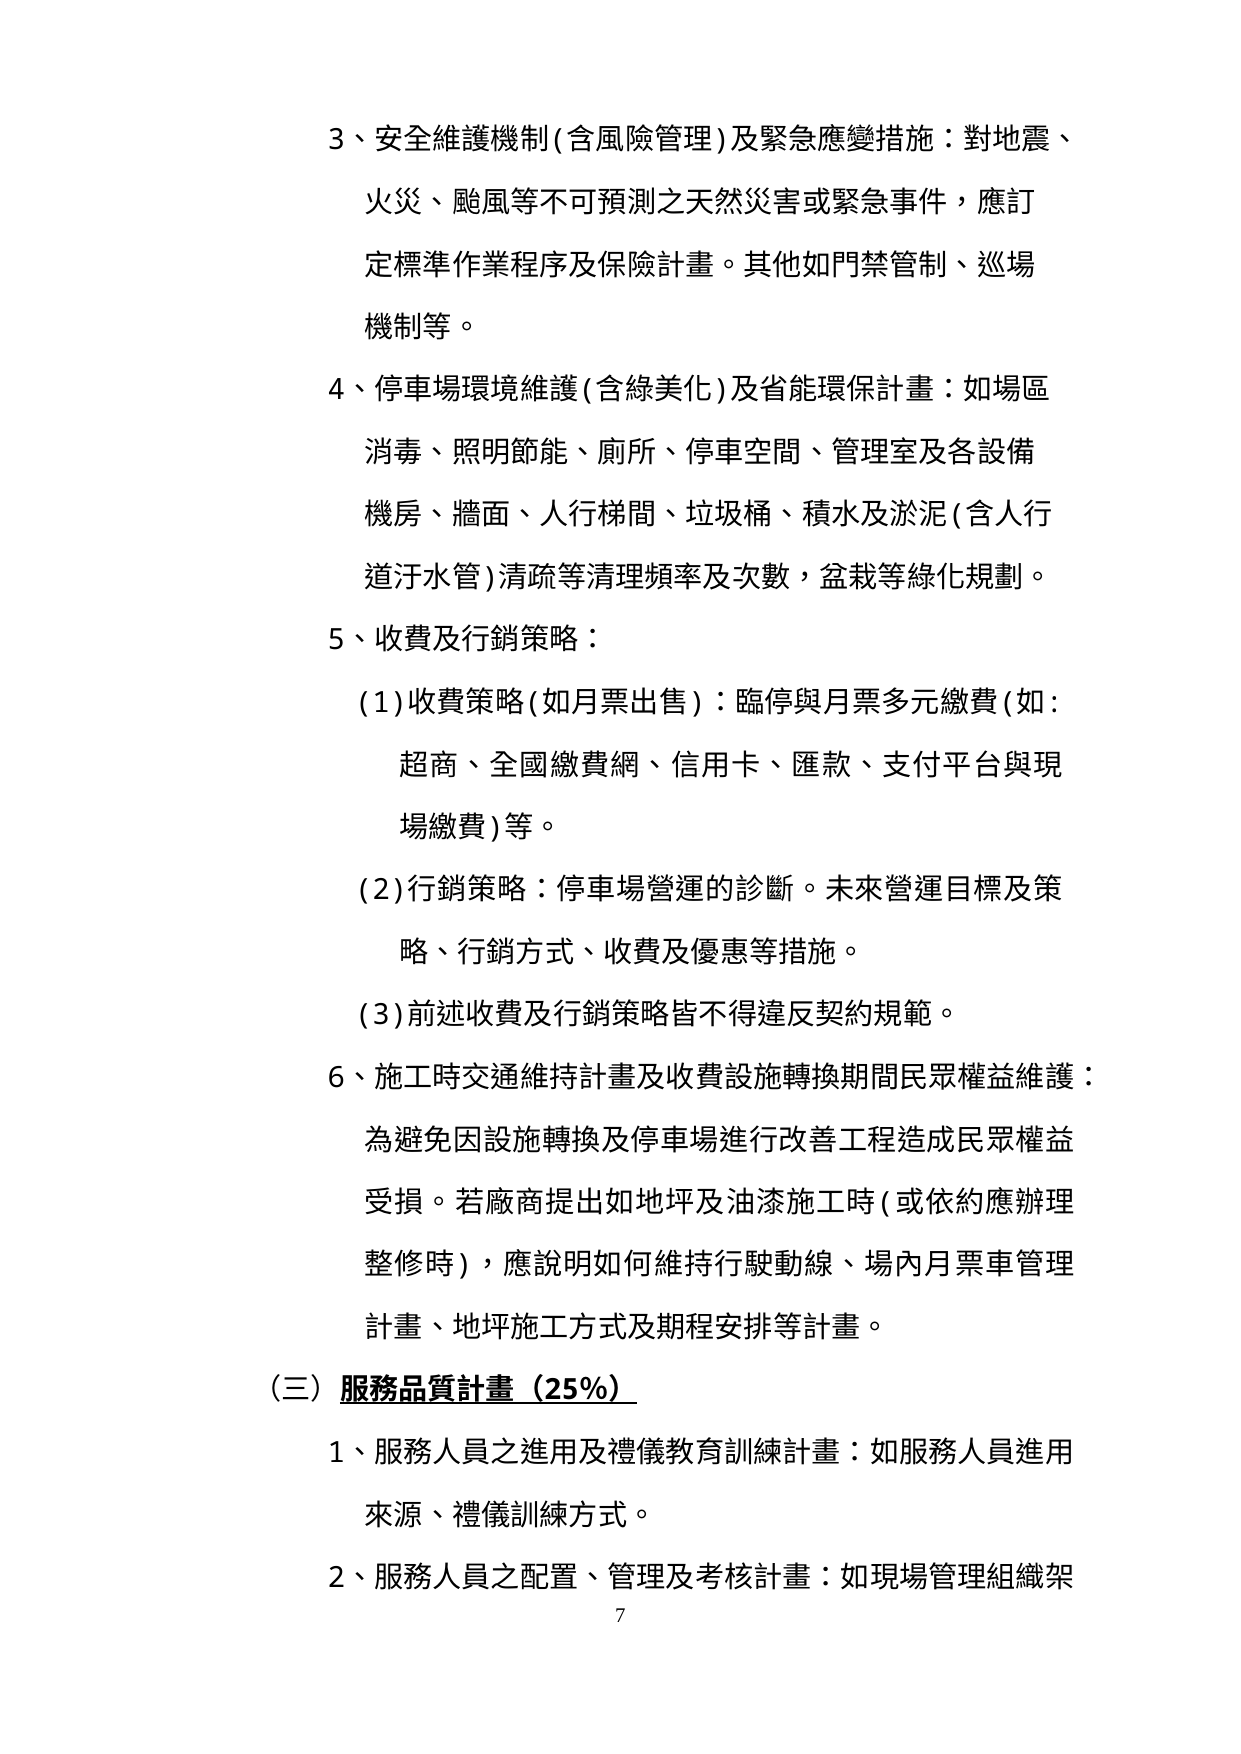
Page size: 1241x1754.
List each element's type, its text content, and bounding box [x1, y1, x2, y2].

text 3、安全維護機制(含風險管理)及緊急應變措施：對地震、火災、颱風等不可預測之天然災害或緊急事件，應訂定標準作業程序及保險計畫。其他如門禁管制、巡場機制等。 [327, 96, 1063, 346]
text 2、服務人員之配置、管理及考核計畫：如現場管理組織架 [327, 1533, 1074, 1596]
text 6、施工時交通維持計畫及收費設施轉換期間民眾權益維護：為避免因設施轉換及停車場進行改善工程造成民眾權益受損。若廠商提出如地坪及油漆施工時(或依約應辦理整修時)，應說明如何維持行駛動線、場內月票車管理計畫、地坪施工方式及期程安排等計畫。 [327, 1033, 1074, 1346]
text 4、停車場環境維護(含綠美化)及省能環保計畫：如場區消毒、照明節能、廁所、停車空間、管理室及各設備機房、牆面、人行梯間、垃圾桶、積水及淤泥(含人行道汙水管)清疏等清理頻率及次數，盆栽等綠化規劃。 [327, 346, 1063, 596]
text （三）服務品質計畫（25％） [252, 1346, 1063, 1408]
text (1)收費策略(如月票出售)：臨停與月票多元繳費(如:超商、全國繳費網、信用卡、匯款、支付平台與現場繳費)等。 [354, 658, 1063, 846]
text 5、收費及行銷策略： [327, 596, 1063, 658]
text (2)行銷策略：停車場營運的診斷。未來營運目標及策略、行銷方式、收費及優惠等措施。 [354, 846, 1063, 971]
text 1、服務人員之進用及禮儀教育訓練計畫：如服務人員進用來源、禮儀訓練方式。 [327, 1408, 1074, 1533]
text (3)前述收費及行銷策略皆不得違反契約規範。 [354, 971, 1063, 1033]
